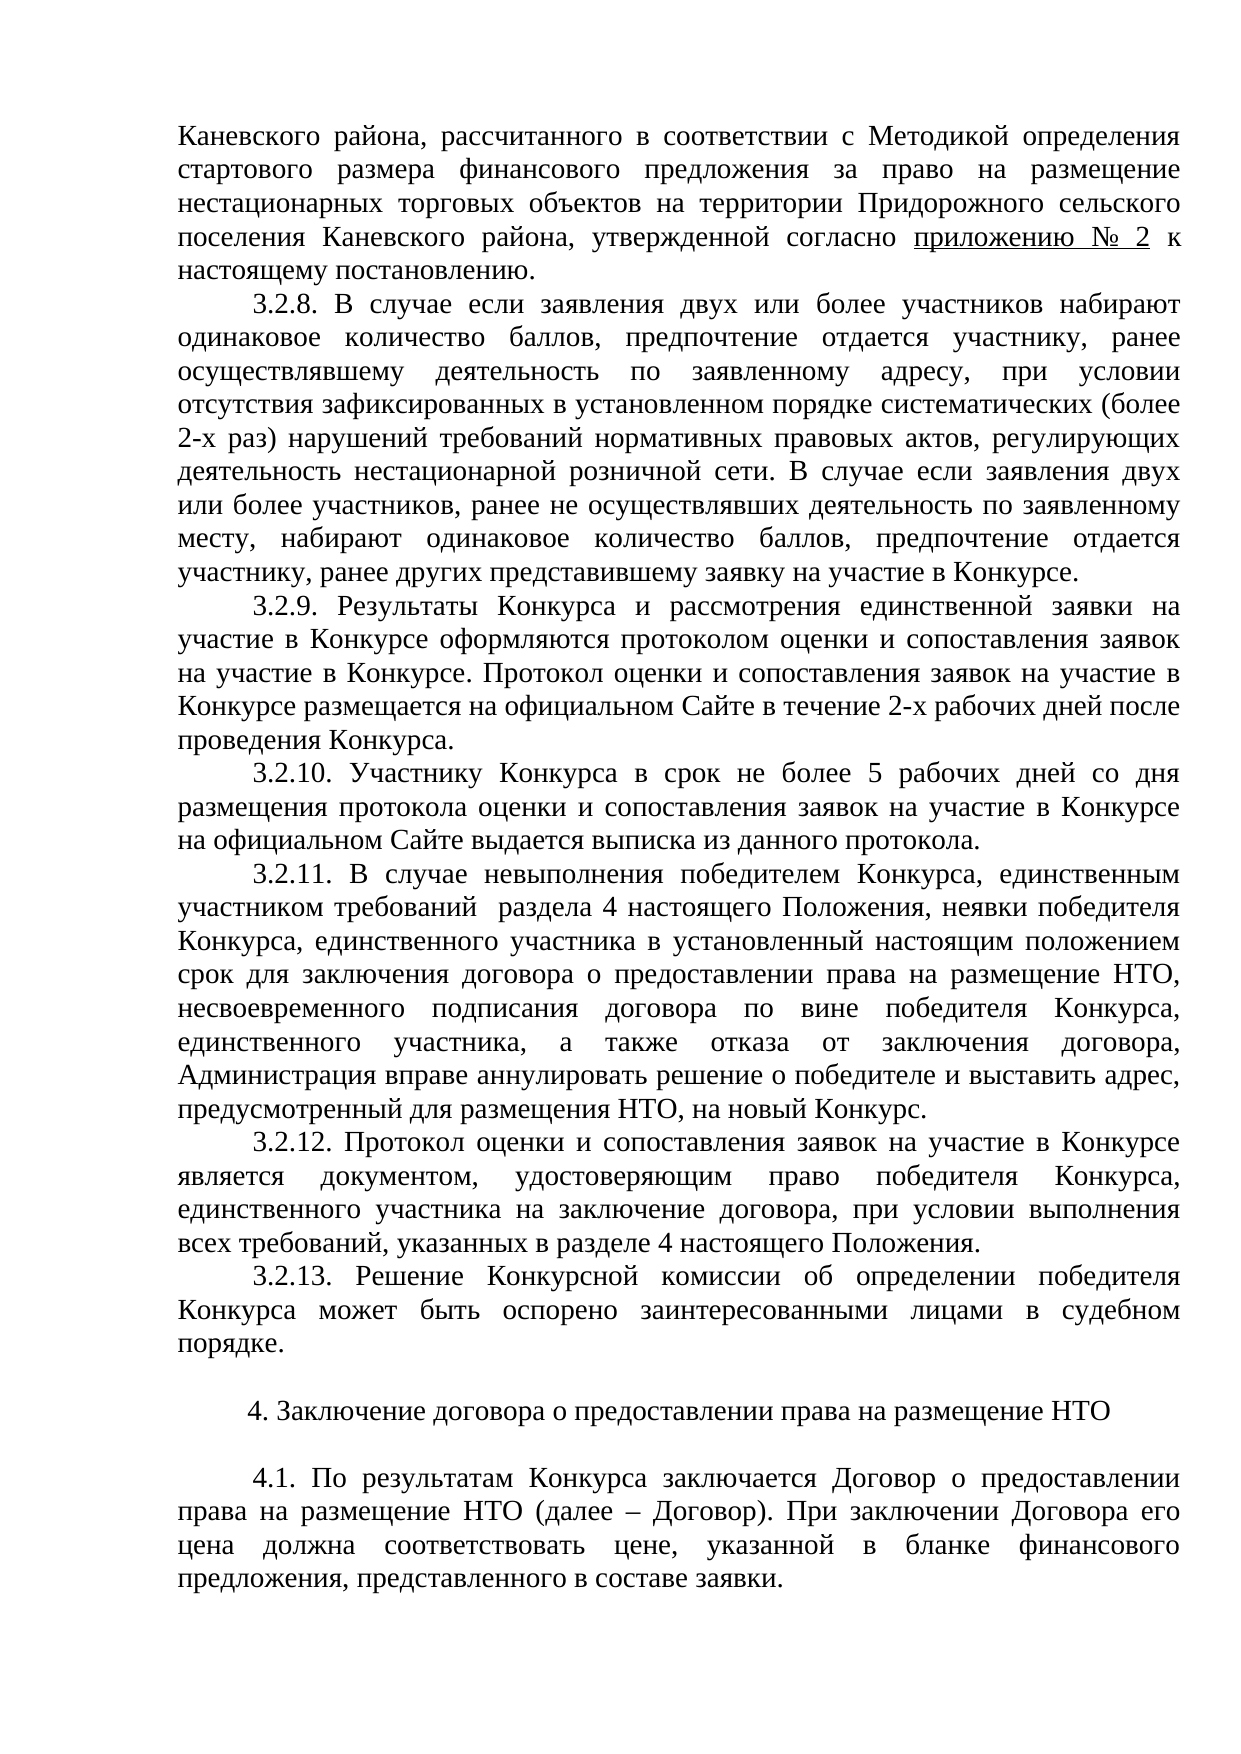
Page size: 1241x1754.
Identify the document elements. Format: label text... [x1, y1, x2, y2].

text 3.2.13. Решение Конкурсной комиссии об определении победителя Конкурса может быть оспорено заинтересованными лицами в судебном порядке. [177, 1258, 1181, 1359]
text 3.2.11. В случае невыполнения победителем Конкурса, единственным участником требований раздела 4 настоящего Положения, неявки победителя Конкурса, единственного участника в установленный настоящим положением срок для заключения договора о предоставлении права на размещение НТО, несвоевременного подписания договора по вине победителя Конкурса, единственного участника, а также отказа от заключения договора, Администрация вправе аннулировать решение о победителе и выставить адрес, предусмотренный для размещения НТО, на новый Конкурс. [177, 856, 1181, 1124]
text Каневского района, рассчитанного в соответствии с Методикой определения стартового размера финансового предложения за право на размещение нестационарных торговых объектов на территории Придорожного сельского поселения Каневского района, утвержденной согласно приложению № 2 к настоящему постановлению. [177, 118, 1181, 286]
text 3.2.8. В случае если заявления двух или более участников набирают одинаковое количество баллов, предпочтение отдается участнику, ранее осуществлявшему деятельность по заявленному адресу, при условии отсутствия зафиксированных в установленном порядке систематических (более 2-х раз) нарушений требований нормативных правовых актов, регулирующих деятельность нестационарной розничной сети. В случае если заявления двух или более участников, ранее не осуществлявших деятельность по заявленному месту, набирают одинаковое количество баллов, предпочтение отдается участнику, ранее других представившему заявку на участие в Конкурсе. [177, 286, 1181, 588]
text 3.2.9. Результаты Конкурса и рассмотрения единственной заявки на участие в Конкурсе оформляются протоколом оценки и сопоставления заявок на участие в Конкурсе. Протокол оценки и сопоставления заявок на участие в Конкурсе размещается на официальном Сайте в течение 2-х рабочих дней после проведения Конкурса. [177, 588, 1181, 755]
text 3.2.12. Протокол оценки и сопоставления заявок на участие в Конкурсе является документом, удостоверяющим право победителя Конкурса, единственного участника на заключение договора, при условии выполнения всех требований, указанных в разделе 4 настоящего Положения. [177, 1124, 1181, 1258]
text 4.1. По результатам Конкурса заключается Договор о предоставлении права на размещение НТО (далее – Договор). При заключении Договора его цена должна соответствовать цене, указанной в бланке финансового предложения, представленного в составе заявки. [177, 1460, 1181, 1594]
text 4. Заключение договора о предоставлении права на размещение НТО [177, 1359, 1181, 1426]
text 3.2.10. Участнику Конкурса в срок не более 5 рабочих дней со дня размещения протокола оценки и сопоставления заявок на участие в Конкурсе на официальном Сайте выдается выписка из данного протокола. [177, 755, 1181, 856]
